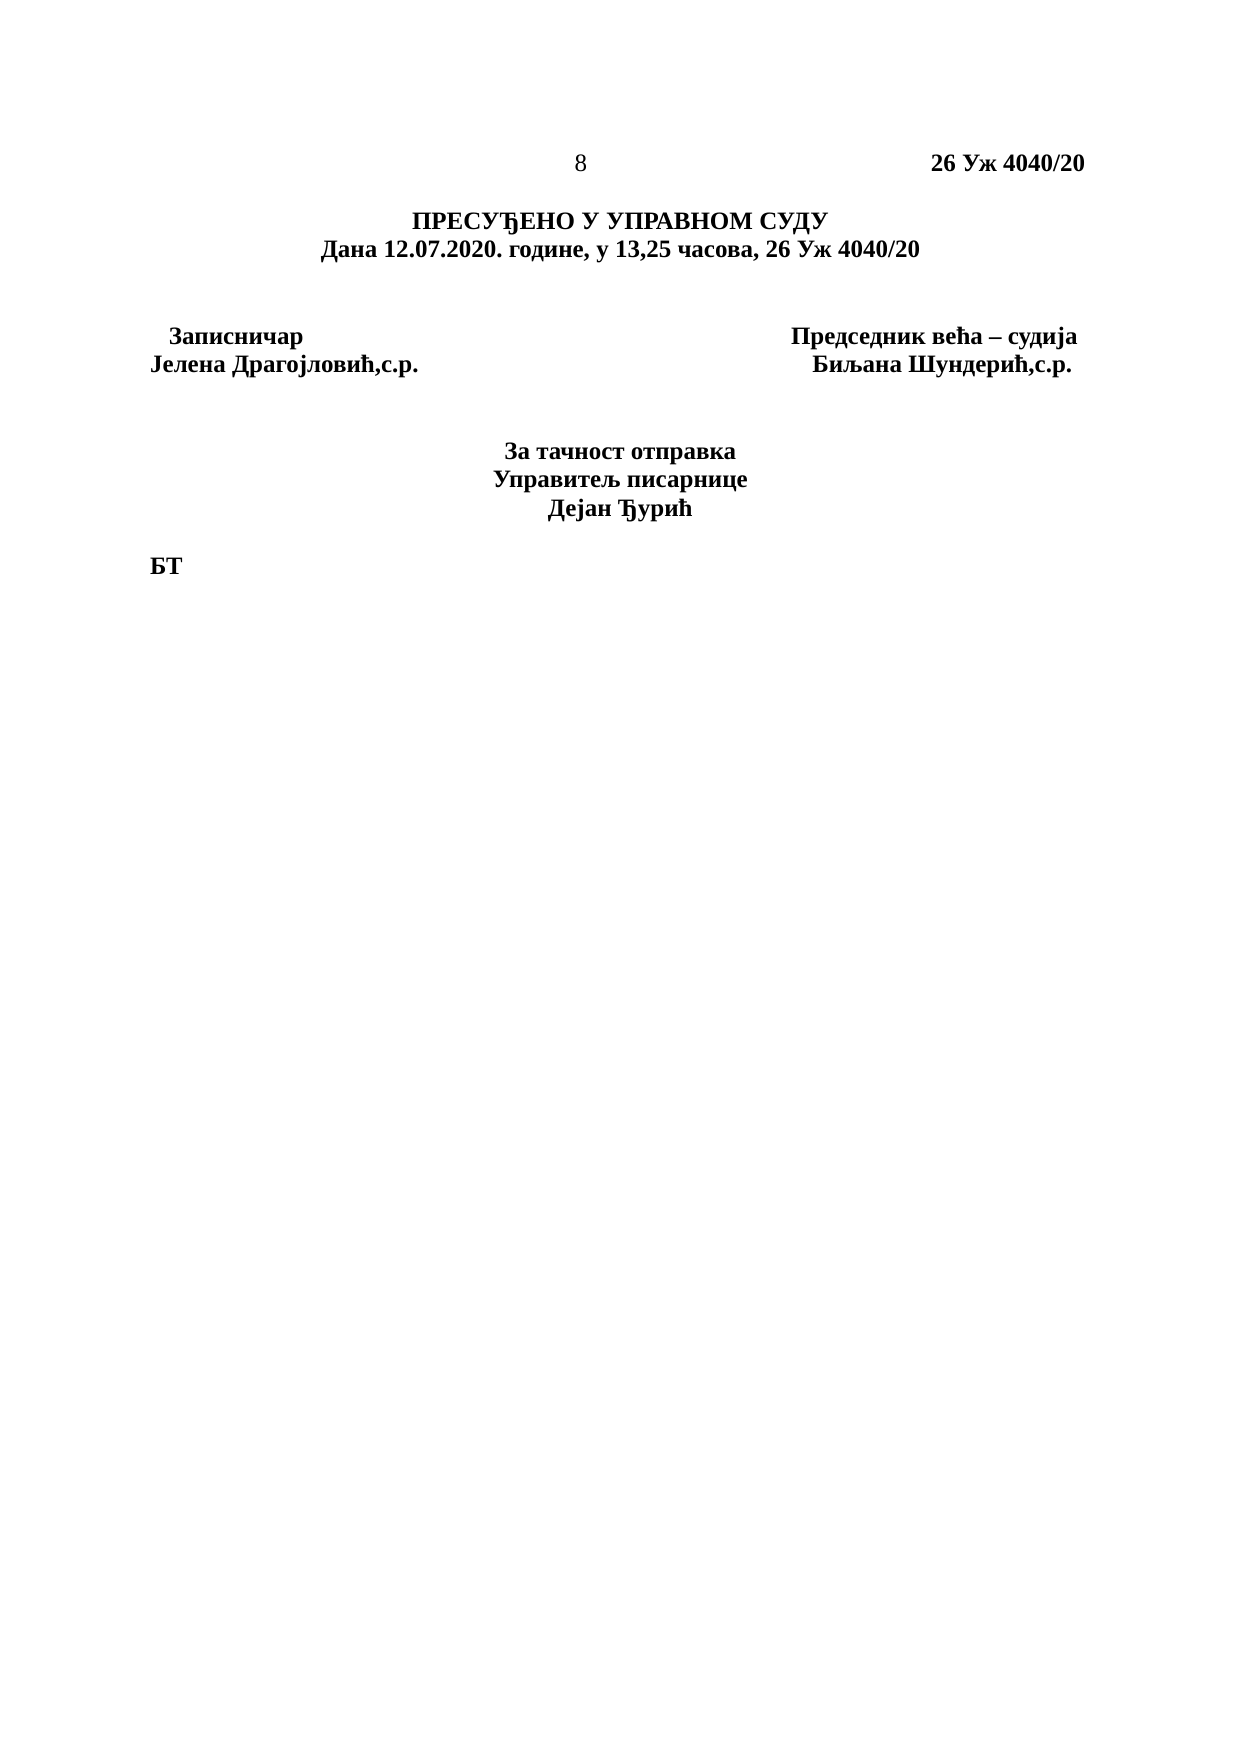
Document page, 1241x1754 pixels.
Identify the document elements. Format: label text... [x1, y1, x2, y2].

text За тачност отправка [150, 436, 1090, 464]
text Управитељ писарнице [150, 464, 1090, 493]
text Записничар Председник већа – судија [150, 321, 1090, 349]
text БТ [150, 551, 1090, 579]
text Јелена Драгојловић,с.р. Биљана Шундерић,с.р. [150, 349, 1090, 378]
text Дејан Ђурић [150, 493, 1090, 522]
text ПРЕСУЂЕНО У УПРАВНОМ СУДУ [150, 206, 1090, 234]
text Дана 12.07.2020. године, у 13,25 часова, 26 Уж 4040/20 [150, 234, 1090, 263]
